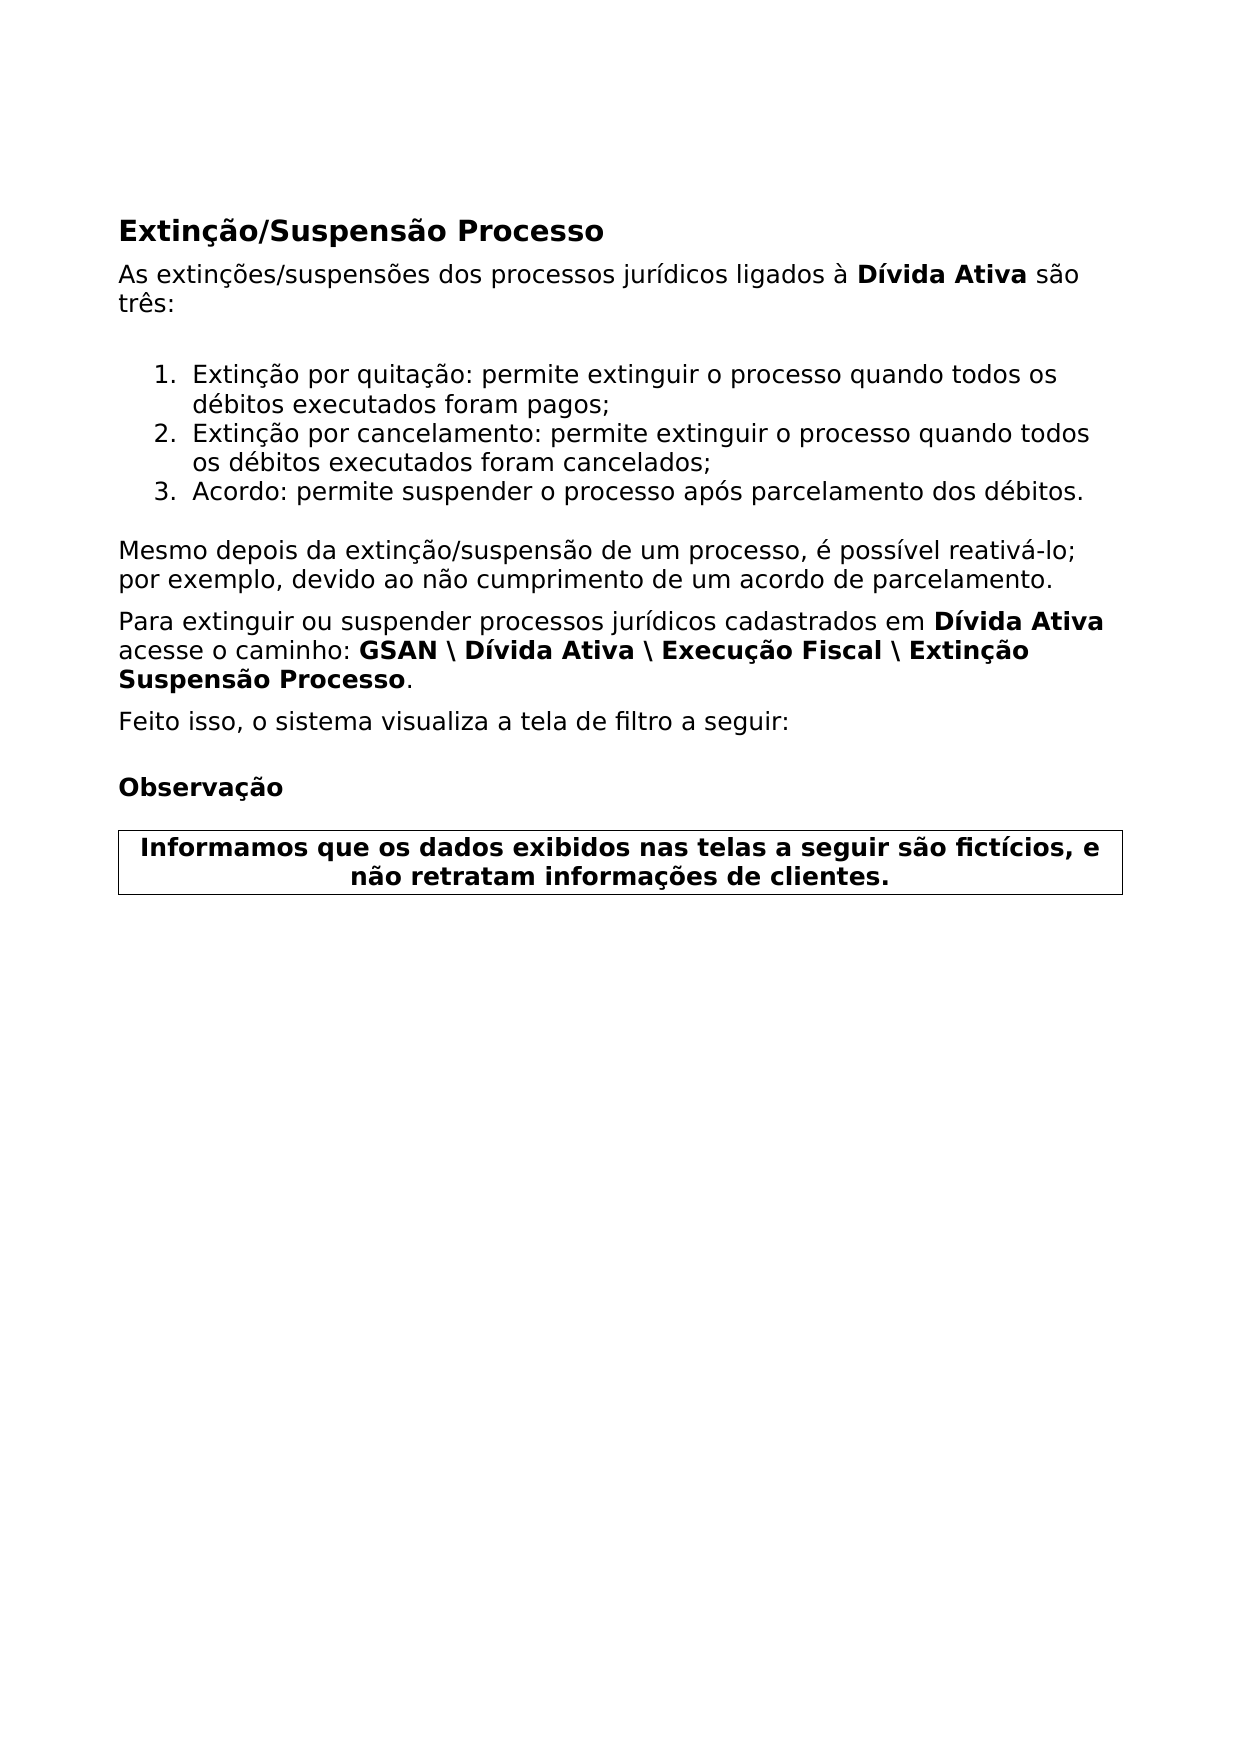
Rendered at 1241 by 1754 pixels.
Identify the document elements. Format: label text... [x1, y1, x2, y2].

subtitle Extinção/Suspensão Processo [118, 214, 1122, 248]
table_header Informamos que os dados exibidos nas telas a seguir são fictícios, e não retratam informações de clientes. [119, 831, 1122, 894]
list Extinção por quitação: permite extinguir o processo quando todos os débitos executados foram pagos; [177, 361, 1122, 419]
subtitle Observação [118, 773, 1122, 803]
text Para extinguir ou suspender processos jurídicos cadastrados em Dívida Ativa acesse o caminho: GSAN \ Dívida Ativa \ Execução Fiscal \ Extinção Suspensão Processo. [118, 607, 1122, 694]
text Feito isso, o sistema visualiza a tela de filtro a seguir: [118, 707, 1122, 736]
text Mesmo depois da extinção/suspensão de um processo, é possível reativá-lo; por exemplo, devido ao não cumprimento de um acordo de parcelamento. [118, 536, 1122, 594]
text As extinções/suspensões dos processos jurídicos ligados à Dívida Ativa são três: [118, 260, 1122, 319]
list Extinção por cancelamento: permite extinguir o processo quando todos os débitos executados foram cancelados; [177, 419, 1122, 477]
list Acordo: permite suspender o processo após parcelamento dos débitos. [177, 477, 1122, 507]
